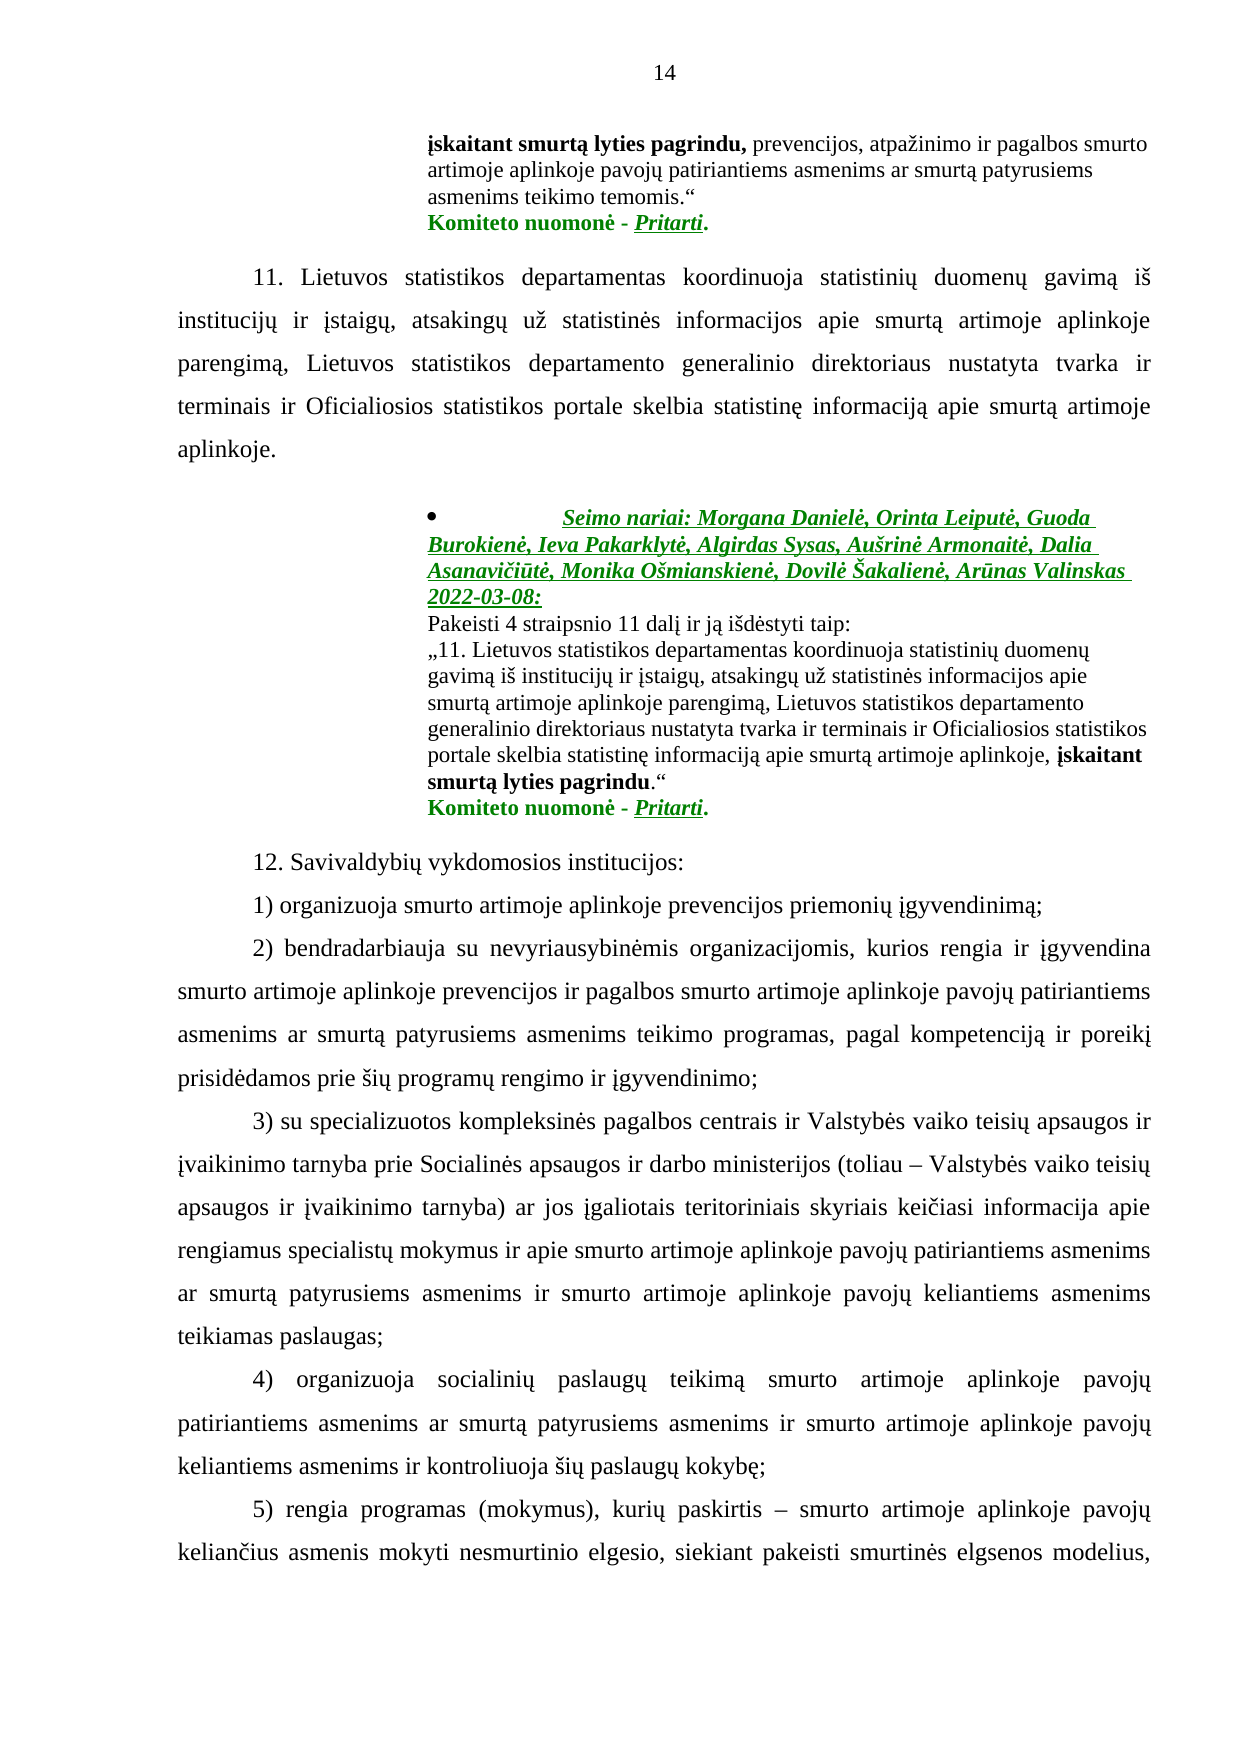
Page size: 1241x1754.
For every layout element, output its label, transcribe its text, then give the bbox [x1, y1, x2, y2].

text Komiteto nuomonė - Pritarti. [427, 209, 1152, 236]
list Seimo nariai: Morgana Danielė, Orinta Leiputė, Guoda Burokienė, Ieva Pakarklytė, Algirdas Sysas, Aušrinė Armonaitė, Dalia Asanavičiūtė, Monika Ošmianskienė, Dovilė Šakalienė, Arūnas Valinskas 2022-03-08: [427, 504, 1152, 610]
text Komiteto nuomonė - Pritarti. [427, 794, 1152, 821]
text 1) organizuoja smurto artimoje aplinkoje prevencijos priemonių įgyvendinimą; [177, 890, 1152, 919]
text 5) rengia programas (mokymus), kurių paskirtis – smurto artimoje aplinkoje pavojų keliančius asmenis mokyti nesmurtinio elgesio, siekiant pakeisti smurtinės elgsenos modelius, [177, 1494, 1152, 1566]
text 2) bendradarbiauja su nevyriausybinėmis organizacijomis, kurios rengia ir įgyvendina smurto artimoje aplinkoje prevencijos ir pagalbos smurto artimoje aplinkoje pavojų patiriantiems asmenims ar smurtą patyrusiems asmenims teikimo programas, pagal kompetenciją ir poreikį prisidėdamos prie šių programų rengimo ir įgyvendinimo; [177, 933, 1152, 1091]
text 4) organizuoja socialinių paslaugų teikimą smurto artimoje aplinkoje pavojų patiriantiems asmenims ar smurtą patyrusiems asmenims ir smurto artimoje aplinkoje pavojų keliantiems asmenims ir kontroliuoja šių paslaugų kokybę; [177, 1364, 1152, 1479]
text „11. Lietuvos statistikos departamentas koordinuoja statistinių duomenų gavimą iš institucijų ir įstaigų, atsakingų už statistinės informacijos apie smurtą artimoje aplinkoje parengimą, Lietuvos statistikos departamento generalinio direktoriaus nustatyta tvarka ir terminais ir Oficialiosios statistikos portale skelbia statistinę informaciją apie smurtą artimoje aplinkoje, įskaitant smurtą lyties pagrindu.“ [427, 636, 1152, 794]
text Pakeisti 4 straipsnio 11 dalį ir ją išdėstyti taip: [427, 610, 1152, 636]
text 11. Lietuvos statistikos departamentas koordinuoja statistinių duomenų gavimą iš institucijų ir įstaigų, atsakingų už statistinės informacijos apie smurtą artimoje aplinkoje parengimą, Lietuvos statistikos departamento generalinio direktoriaus nustatyta tvarka ir terminais ir Oficialiosios statistikos portale skelbia statistinę informaciją apie smurtą artimoje aplinkoje. [177, 262, 1152, 463]
text 12. Savivaldybių vykdomosios institucijos: [177, 847, 1152, 876]
text 3) su specializuotos kompleksinės pagalbos centrais ir Valstybės vaiko teisių apsaugos ir įvaikinimo tarnyba prie Socialinės apsaugos ir darbo ministerijos (toliau – Valstybės vaiko teisių apsaugos ir įvaikinimo tarnyba) ar jos įgaliotais teritoriniais skyriais keičiasi informacija apie rengiamus specialistų mokymus ir apie smurto artimoje aplinkoje pavojų patiriantiems asmenims ar smurtą patyrusiems asmenims ir smurto artimoje aplinkoje pavojų keliantiems asmenims teikiamas paslaugas; [177, 1106, 1152, 1350]
text įskaitant smurtą lyties pagrindu, prevencijos, atpažinimo ir pagalbos smurto artimoje aplinkoje pavojų patiriantiems asmenims ar smurtą patyrusiems asmenims teikimo temomis.“ [427, 130, 1152, 209]
